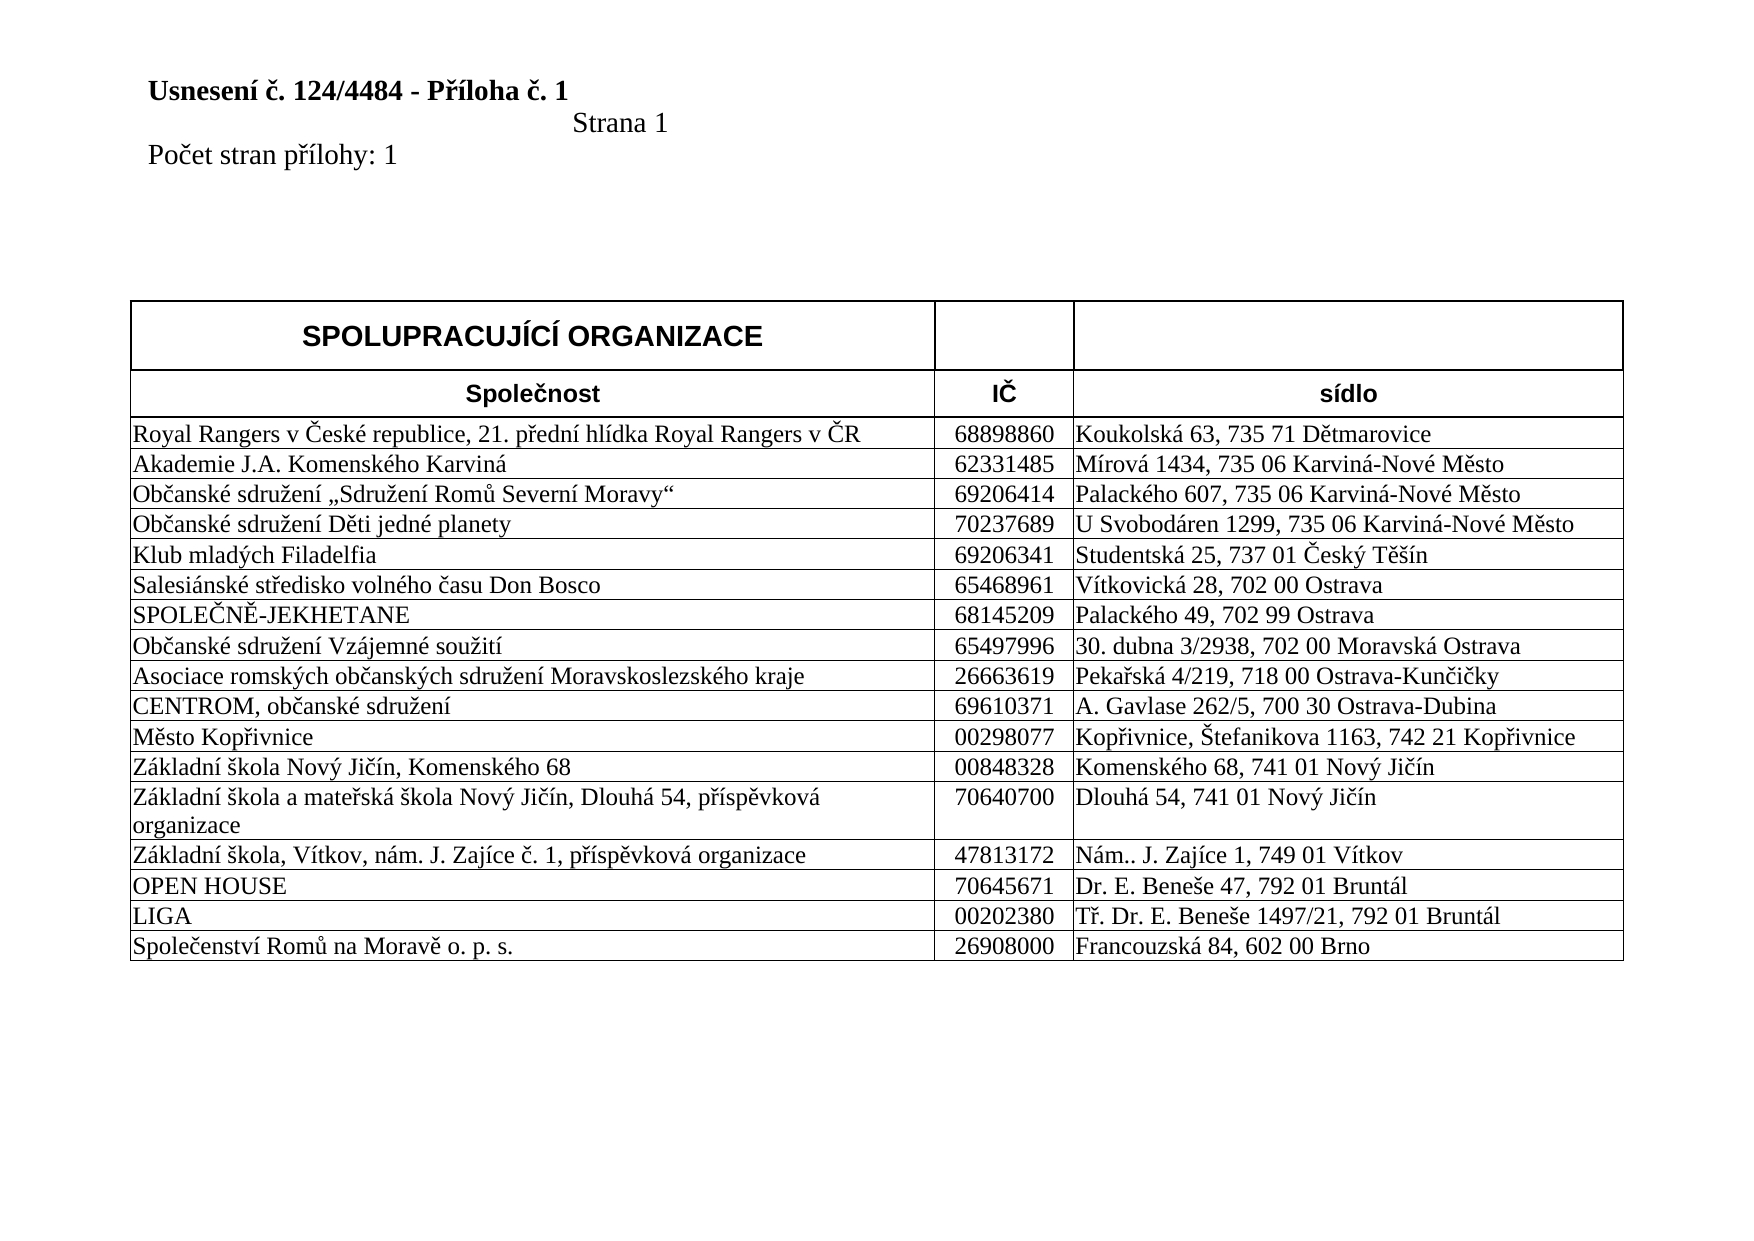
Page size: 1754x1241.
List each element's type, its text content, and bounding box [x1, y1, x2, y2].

table_header SPOLUPRACUJÍCÍ ORGANIZACE [132, 302, 934, 369]
table_cell Francouzská 84, 602 00 Brno [1074, 931, 1623, 960]
table_cell 47813172 [935, 840, 1073, 869]
table_cell Základní škola, Vítkov, nám. J. Zajíce č. 1, příspěvková organizace [131, 840, 934, 869]
table_cell Palackého 49, 702 99 Ostrava [1074, 600, 1623, 629]
table_cell 26908000 [935, 931, 1073, 960]
table_cell 69206341 [935, 539, 1073, 569]
table_cell Občanské sdružení Děti jedné planety [131, 509, 934, 538]
table_cell Mírová 1434, 735 06 Karviná-Nové Město [1074, 449, 1623, 478]
table_cell Centrom, občanské sdružení [131, 691, 934, 720]
table_cell Nám.. J. Zajíce 1, 749 01 Vítkov [1074, 840, 1623, 869]
table_cell Royal Rangers v České republice, 21. přední hlídka Royal Rangers v ČR [131, 418, 934, 447]
table_header [1075, 302, 1622, 369]
table_cell 65497996 [935, 630, 1073, 659]
table_cell 62331485 [935, 449, 1073, 478]
table_cell LIGA [131, 901, 934, 930]
table_header [936, 302, 1073, 369]
table_cell Studentská 25, 737 01 Český Těšín [1074, 539, 1623, 569]
table_cell 30. dubna 3/2938, 702 00 Moravská Ostrava [1074, 630, 1623, 659]
table_cell Tř. Dr. E. Beneše 1497/21, 792 01 Bruntál [1074, 901, 1623, 930]
table_cell 00202380 [935, 901, 1073, 930]
table_cell IČ [935, 371, 1073, 416]
table_cell Společenství Romů na Moravě o. p. s. [131, 931, 934, 960]
table_cell Občanské sdružení Vzájemné soužití [131, 630, 934, 659]
table_cell SPOLEČNĚ-JEKHETANE [131, 600, 934, 629]
table_cell Komenského 68, 741 01 Nový Jičín [1074, 752, 1623, 781]
table_cell 69206414 [935, 479, 1073, 508]
table_cell Kopřivnice, Štefanikova 1163, 742 21 Kopřivnice [1074, 721, 1623, 751]
table_cell OPEN HOUSE [131, 870, 934, 899]
table_cell Klub mladých Filadelfia [131, 539, 934, 569]
table_cell Salesiánské středisko volného času Don Bosco [131, 570, 934, 599]
table_cell Město Kopřivnice [131, 721, 934, 751]
table_cell 00298077 [935, 721, 1073, 751]
table_cell Občanské sdružení „Sdružení Romů Severní Moravy“ [131, 479, 934, 508]
table_cell Akademie J.A. Komenského Karviná [131, 449, 934, 478]
table_cell 70640700 [935, 782, 1073, 839]
table_cell 65468961 [935, 570, 1073, 599]
table_cell U Svobodáren 1299, 735 06 Karviná-Nové Město [1074, 509, 1623, 538]
table_cell Dr. E. Beneše 47, 792 01 Bruntál [1074, 870, 1623, 899]
table_cell Základní škola Nový Jičín, Komenského 68 [131, 752, 934, 781]
table_cell Vítkovická 28, 702 00 Ostrava [1074, 570, 1623, 599]
table_cell 26663619 [935, 661, 1073, 690]
table_cell Pekařská 4/219, 718 00 Ostrava-Kunčičky [1074, 661, 1623, 690]
table_cell 70237689 [935, 509, 1073, 538]
table_cell 68898860 [935, 418, 1073, 447]
table_cell 70645671 [935, 870, 1073, 899]
table_cell Asociace romských občanských sdružení Moravskoslezského kraje [131, 661, 934, 690]
table_cell 68145209 [935, 600, 1073, 629]
table_cell Palackého 607, 735 06 Karviná-Nové Město [1074, 479, 1623, 508]
table_cell Společnost [131, 371, 934, 416]
table_cell Dlouhá 54, 741 01 Nový Jičín [1074, 782, 1623, 839]
table_cell A. Gavlase 262/5, 700 30 Ostrava-Dubina [1074, 691, 1623, 720]
table_cell 00848328 [935, 752, 1073, 781]
table_cell 69610371 [935, 691, 1073, 720]
table_cell Základní škola a mateřská škola Nový Jičín, Dlouhá 54, příspěvková organizace [131, 782, 934, 839]
table_cell sídlo [1074, 371, 1623, 416]
table_cell Koukolská 63, 735 71 Dětmarovice [1074, 418, 1623, 447]
